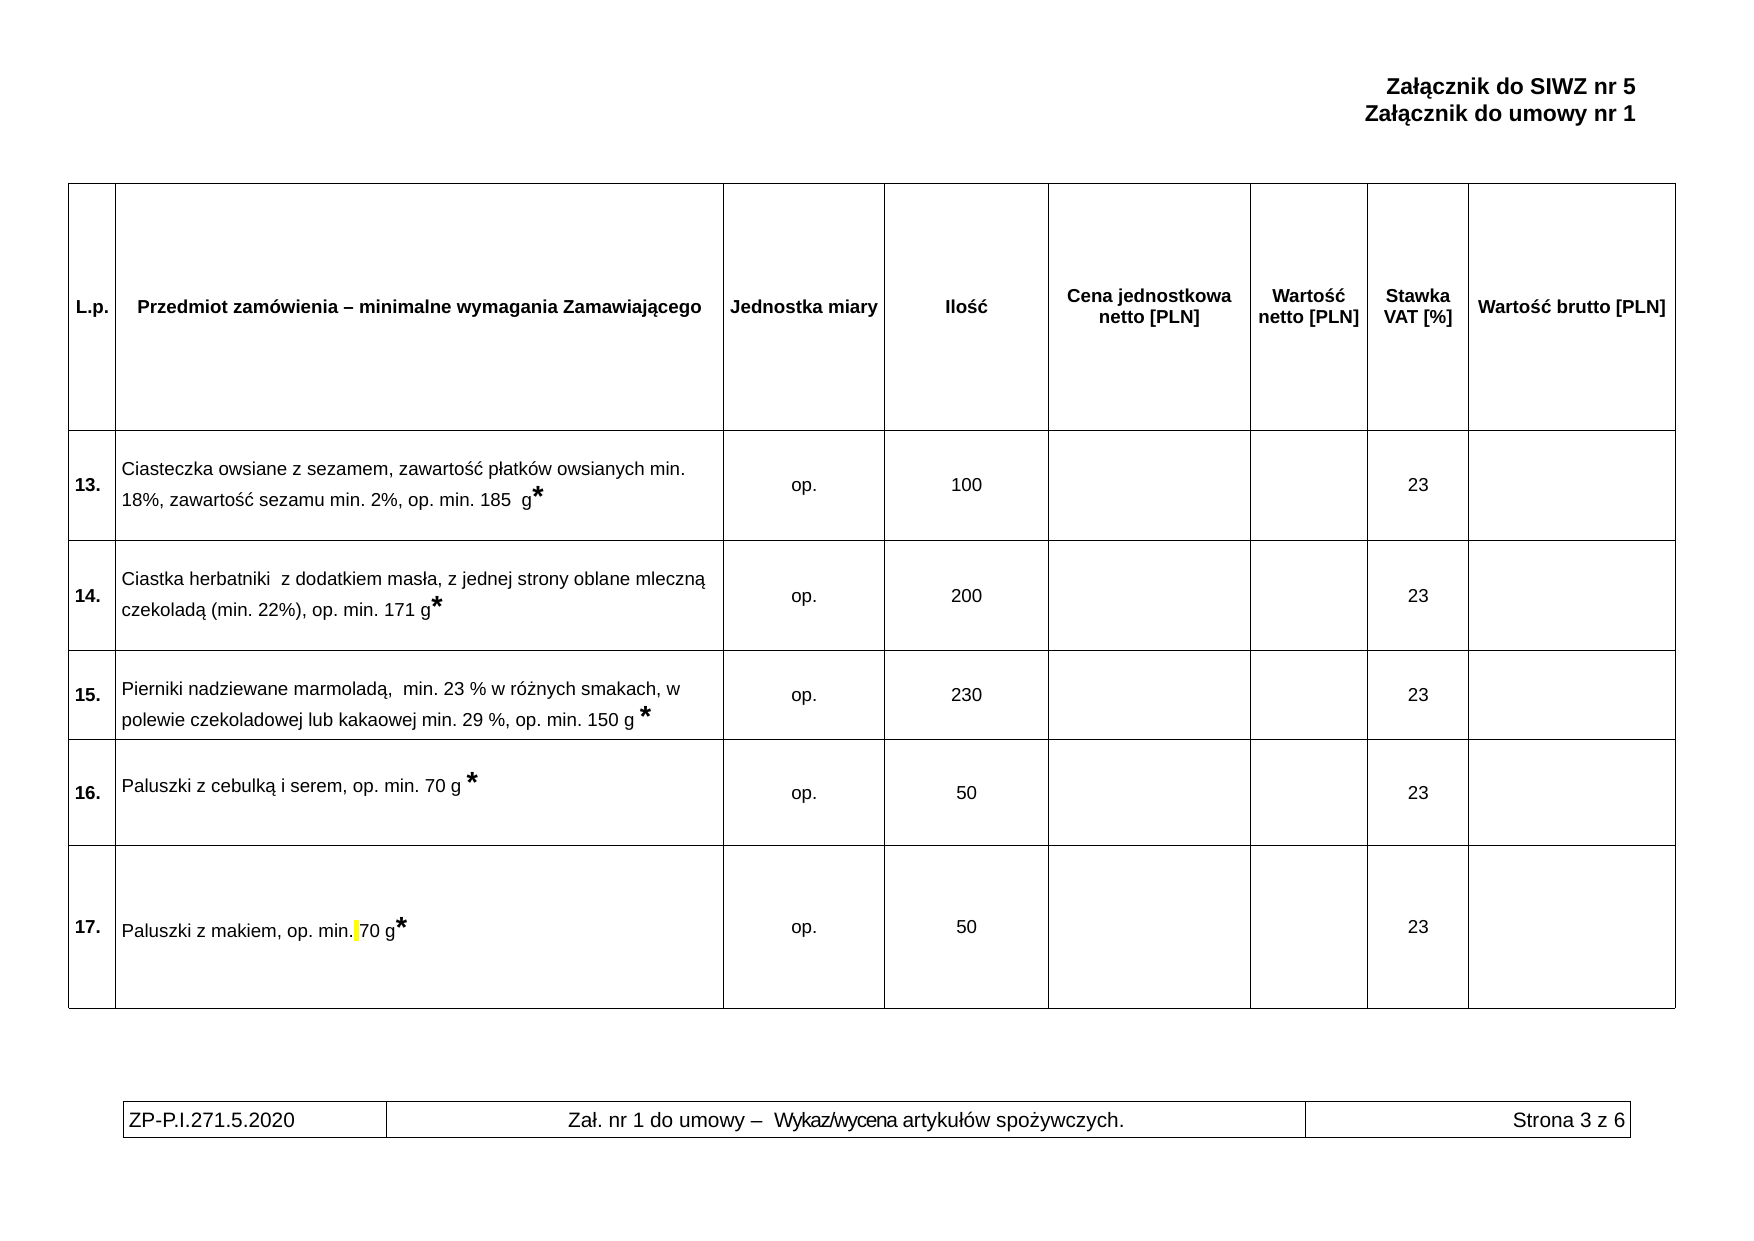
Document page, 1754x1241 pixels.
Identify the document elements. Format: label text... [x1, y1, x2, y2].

table_cell op. [724, 740, 884, 845]
table_cell Paluszki z cebulką i serem, op. min. 70 g * [116, 740, 723, 845]
table_cell 23 [1368, 431, 1468, 540]
table_cell Ciastka herbatniki z dodatkiem masła, z jednej strony oblane mleczną czekoladą (min. 22%), op. min. 171 g* [116, 541, 723, 650]
table_cell 230 [885, 651, 1048, 739]
table_cell 17. [69, 846, 115, 1008]
table_cell 13. [69, 431, 115, 540]
table_cell [1049, 431, 1250, 540]
table_cell [1049, 541, 1250, 650]
table_header Jednostka miary [724, 184, 884, 429]
table_cell 23 [1368, 846, 1468, 1008]
table_cell [1469, 651, 1675, 739]
table_cell [1049, 740, 1250, 845]
table_cell 100 [885, 431, 1048, 540]
table_cell 50 [885, 846, 1048, 1008]
table_cell 15. [69, 651, 115, 739]
table_cell 23 [1368, 740, 1468, 845]
table_cell 14. [69, 541, 115, 650]
table_cell Pierniki nadziewane marmoladą, min. 23 % w różnych smakach, w polewie czekoladowej lub kakaowej min. 29 %, op. min. 150 g * [116, 651, 723, 739]
table_header Cena jednostkowa netto [PLN] [1049, 184, 1250, 429]
table_cell Ciasteczka owsiane z sezamem, zawartość płatków owsianych min. 18%, zawartość sezamu min. 2%, op. min. 185 g* [116, 431, 723, 540]
table_cell [1251, 651, 1367, 739]
table_cell op. [724, 846, 884, 1008]
table_cell [1469, 846, 1675, 1008]
table_header Wartość brutto [PLN] [1469, 184, 1675, 429]
table_cell [1469, 740, 1675, 845]
table_header Stawka VAT [%] [1368, 184, 1468, 429]
table_cell op. [724, 541, 884, 650]
table_header Ilość [885, 184, 1048, 429]
table_cell op. [724, 651, 884, 739]
table_cell [1251, 846, 1367, 1008]
table_cell [1049, 846, 1250, 1008]
table_cell Paluszki z makiem, op. min. 70 g* [116, 846, 723, 1008]
table_cell [1469, 541, 1675, 650]
table_cell 16. [69, 740, 115, 845]
table_cell [1469, 431, 1675, 540]
table_cell 23 [1368, 651, 1468, 739]
table_header Wartość netto [PLN] [1251, 184, 1367, 429]
table_cell [1251, 541, 1367, 650]
table_cell 50 [885, 740, 1048, 845]
table_cell [1251, 431, 1367, 540]
table_header L.p. [69, 184, 115, 429]
table_cell op. [724, 431, 884, 540]
table_cell [1251, 740, 1367, 845]
table_cell 200 [885, 541, 1048, 650]
table_cell 23 [1368, 541, 1468, 650]
table_cell [1049, 651, 1250, 739]
table_header Przedmiot zamówienia – minimalne wymagania Zamawiającego [116, 184, 723, 429]
